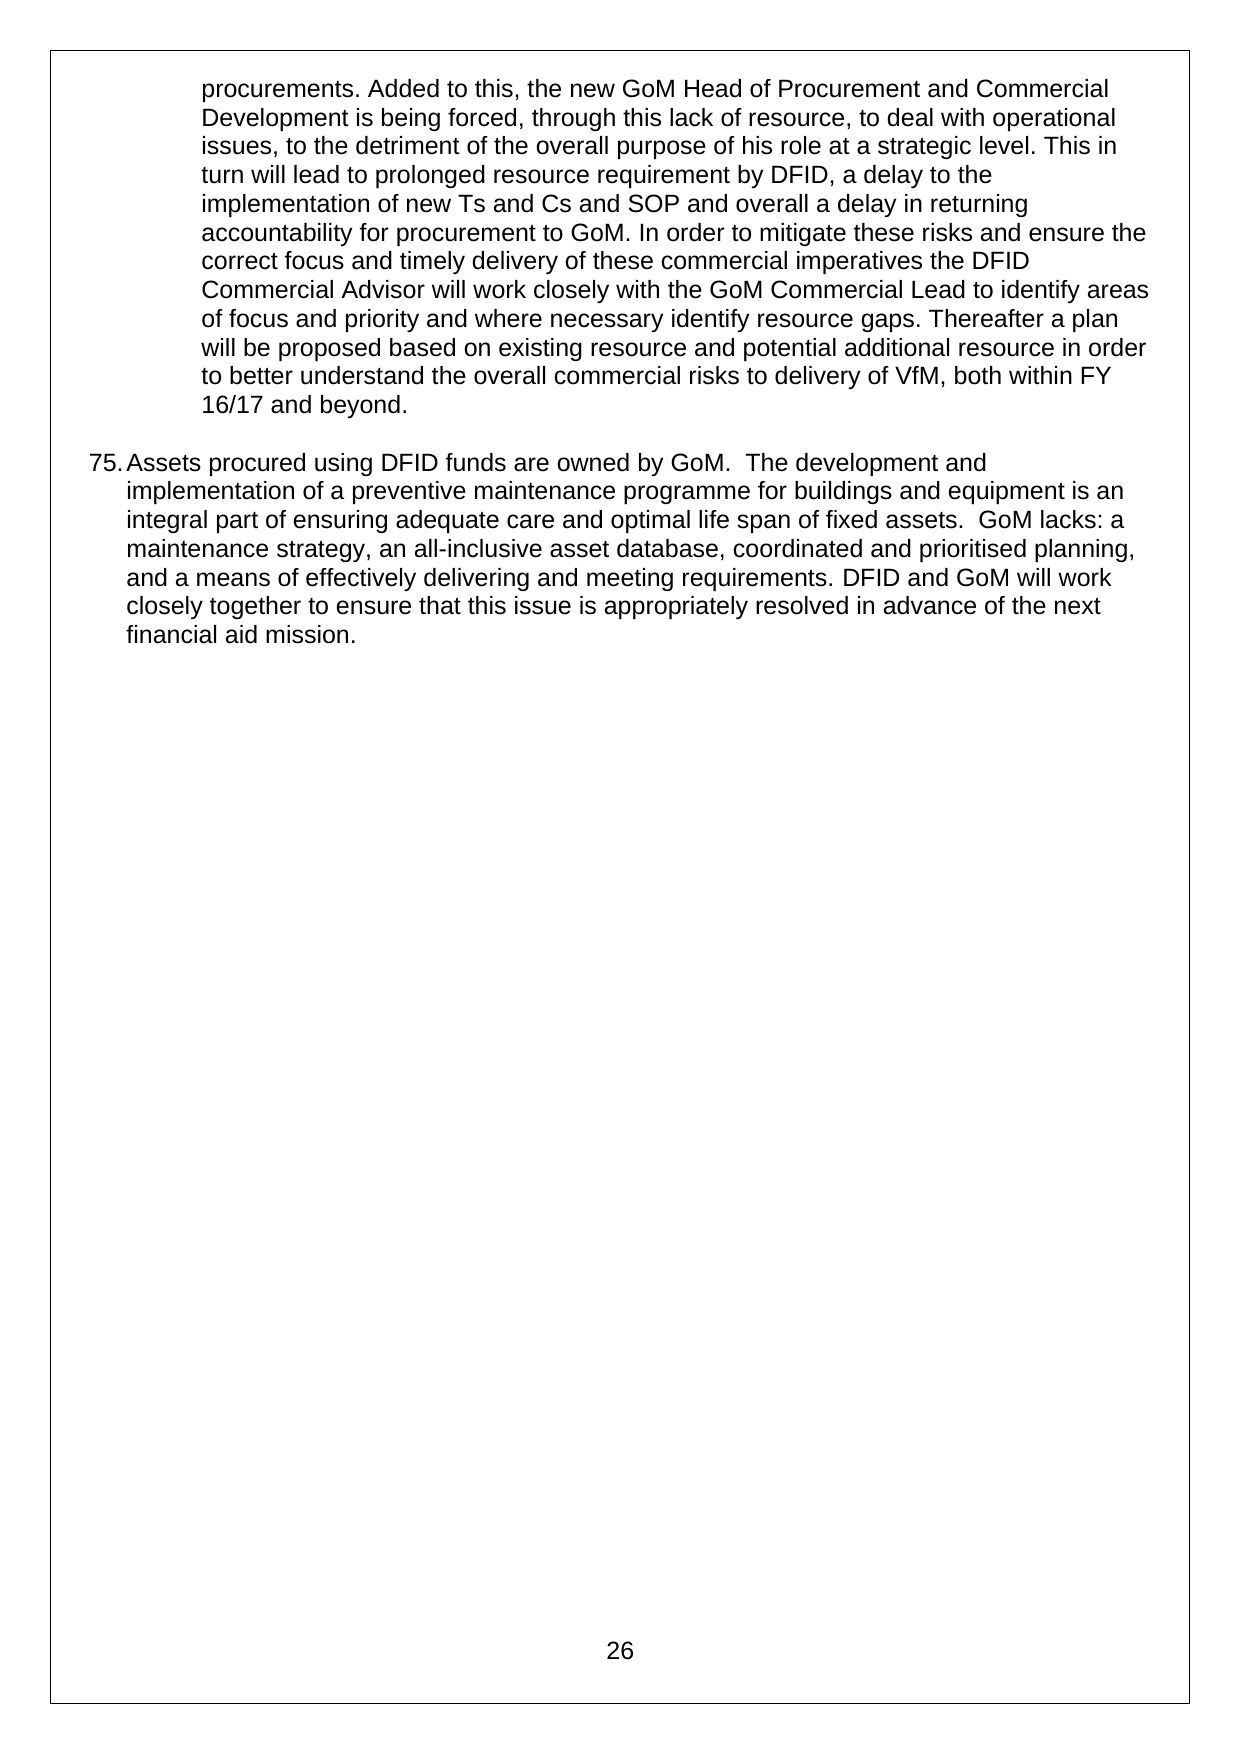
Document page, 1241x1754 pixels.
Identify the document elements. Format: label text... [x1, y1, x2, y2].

list Assets procured using DFID funds are owned by GoM. The development and implementation of a preventive maintenance programme for buildings and equipment is an integral part of ensuring adequate care and optimal life span of fixed assets. GoM lacks: a maintenance strategy, an all-inclusive asset database, coordinated and prioritised planning, and a means of effectively delivering and meeting requirements. DFID and GoM will work closely together to ensure that this issue is appropriately resolved in advance of the next financial aid mission. [89, 448, 1152, 649]
list procurements. Added to this, the new GoM Head of Procurement and Commercial Development is being forced, through this lack of resource, to deal with operational issues, to the detriment of the overall purpose of his role at a strategic level. This in turn will lead to prolonged resource requirement by DFID, a delay to the implementation of new Ts and Cs and SOP and overall a delay in returning accountability for procurement to GoM. In order to mitigate these risks and ensure the correct focus and timely delivery of these commercial imperatives the DFID Commercial Advisor will work closely with the GoM Commercial Lead to identify areas of focus and priority and where necessary identify resource gaps. Thereafter a plan will be proposed based on existing resource and potential additional resource in order to better understand the overall commercial risks to delivery of VfM, both within FY 16/17 and beyond. [164, 74, 1152, 419]
